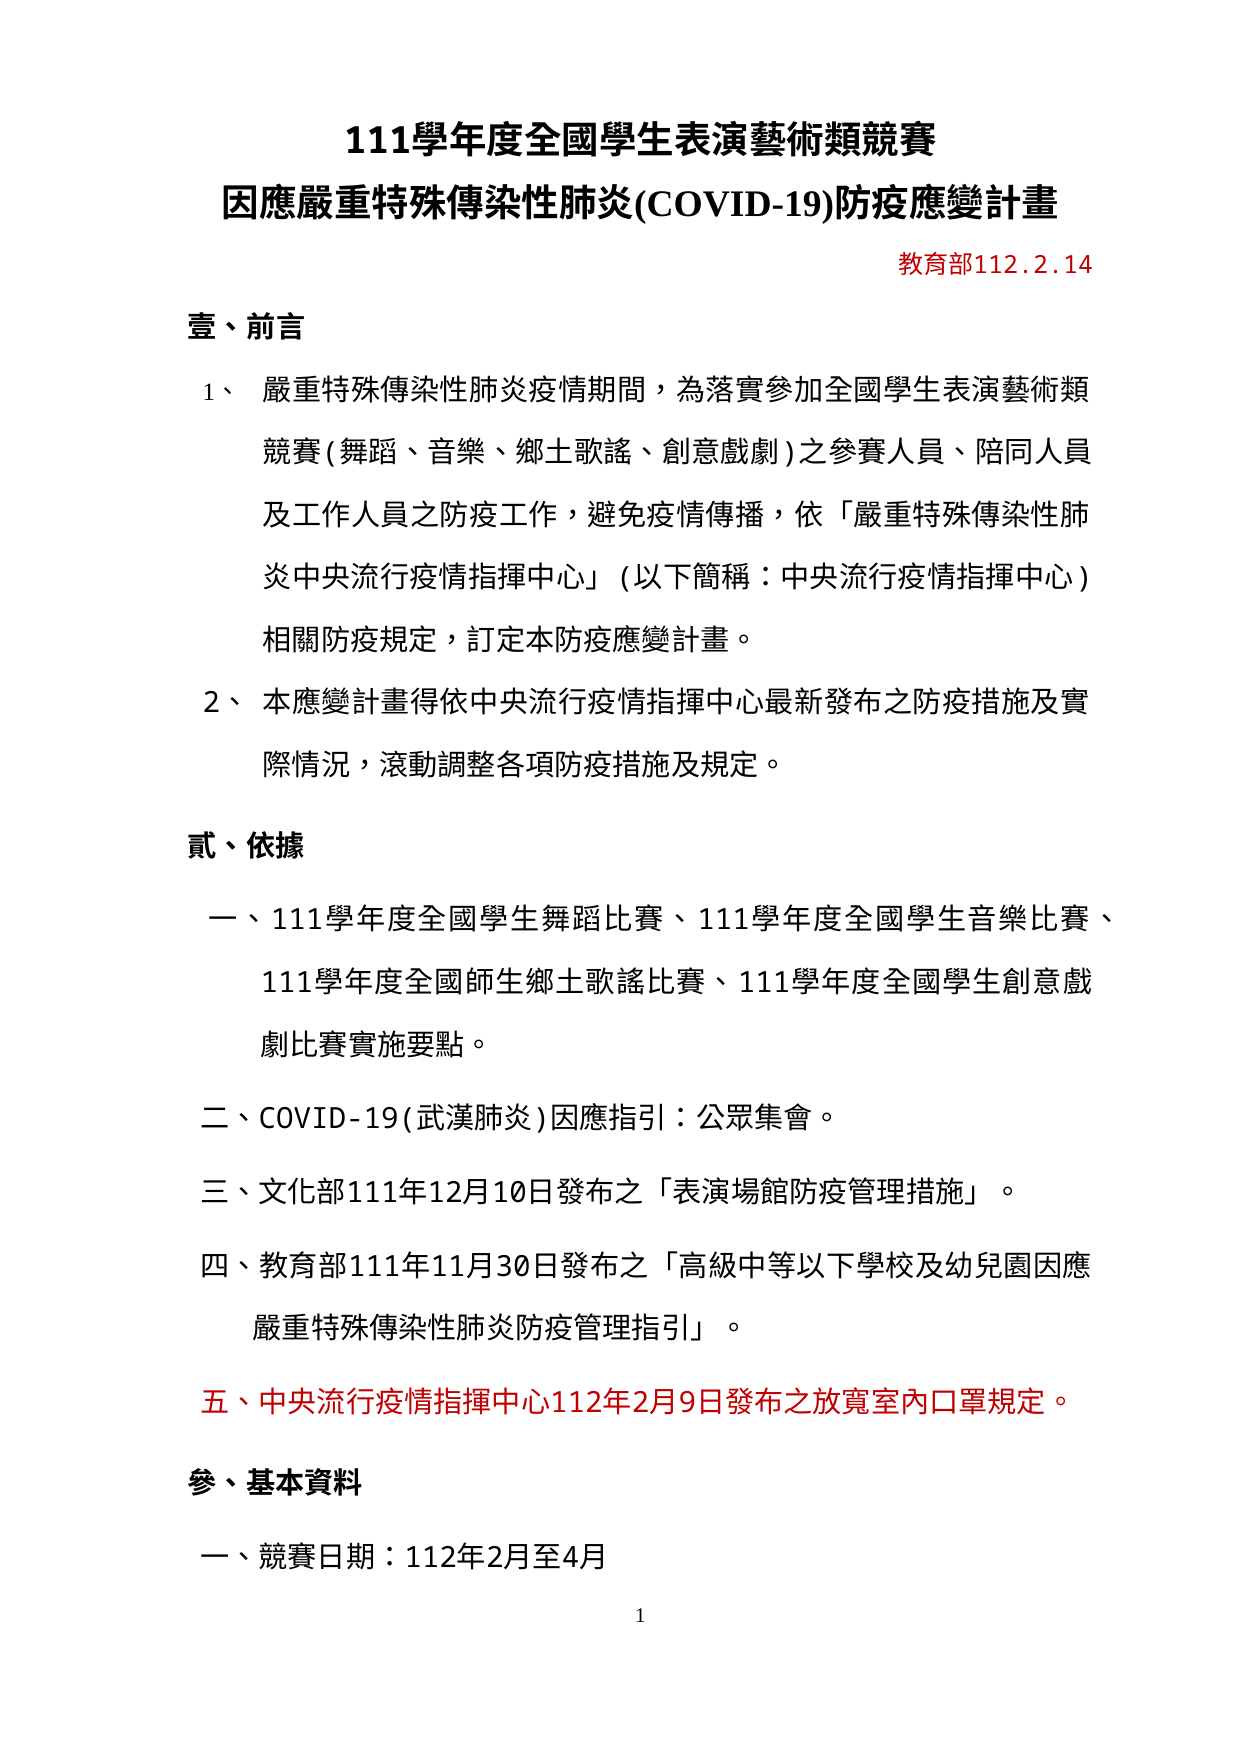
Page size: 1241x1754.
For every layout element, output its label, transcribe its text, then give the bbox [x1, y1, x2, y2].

text 因應嚴重特殊傳染性肺炎(COVID-19)防疫應變計畫 [187, 158, 1093, 221]
text 二、COVID-19(武漢肺炎)因應指引：公眾集會。 [200, 1074, 1093, 1137]
text 一、競賽日期：112年2月至4月 [200, 1513, 1093, 1576]
list 嚴重特殊傳染性肺炎疫情期間，為落實參加全國學生表演藝術類競賽(舞蹈、音樂、鄉土歌謠、創意戲劇)之參賽人員、陪同人員及工作人員之防疫工作，避免疫情傳播，依「嚴重特殊傳染性肺炎中央流行疫情指揮中心」(以下簡稱：中央流行疫情指揮中心)相關防疫規定，訂定本防疫應變計畫。 [202, 346, 1093, 658]
list 前言 [187, 283, 1093, 346]
text 五、中央流行疫情指揮中心112年2月9日發布之放寬室內口罩規定。 [200, 1358, 1093, 1421]
text 參、基本資料 [187, 1439, 1093, 1502]
text 教育部112.2.14 [187, 221, 1093, 283]
text 貳、依據 [187, 802, 1093, 864]
text 一、111學年度全國學生舞蹈比賽、111學年度全國學生音樂比賽、111學年度全國師生鄉土歌謠比賽、111學年度全國學生創意戲劇比賽實施要點。 [187, 876, 1093, 1063]
list 本應變計畫得依中央流行疫情指揮中心最新發布之防疫措施及實際情況，滾動調整各項防疫措施及規定。 [202, 658, 1093, 783]
text 四、教育部111年11月30日發布之「高級中等以下學校及幼兒園因應嚴重特殊傳染性肺炎防疫管理指引」。 [200, 1222, 1093, 1347]
text 111學年度全國學生表演藝術類競賽 [187, 96, 1093, 158]
text 三、文化部111年12月10日發布之「表演場館防疫管理措施」。 [200, 1148, 1093, 1211]
